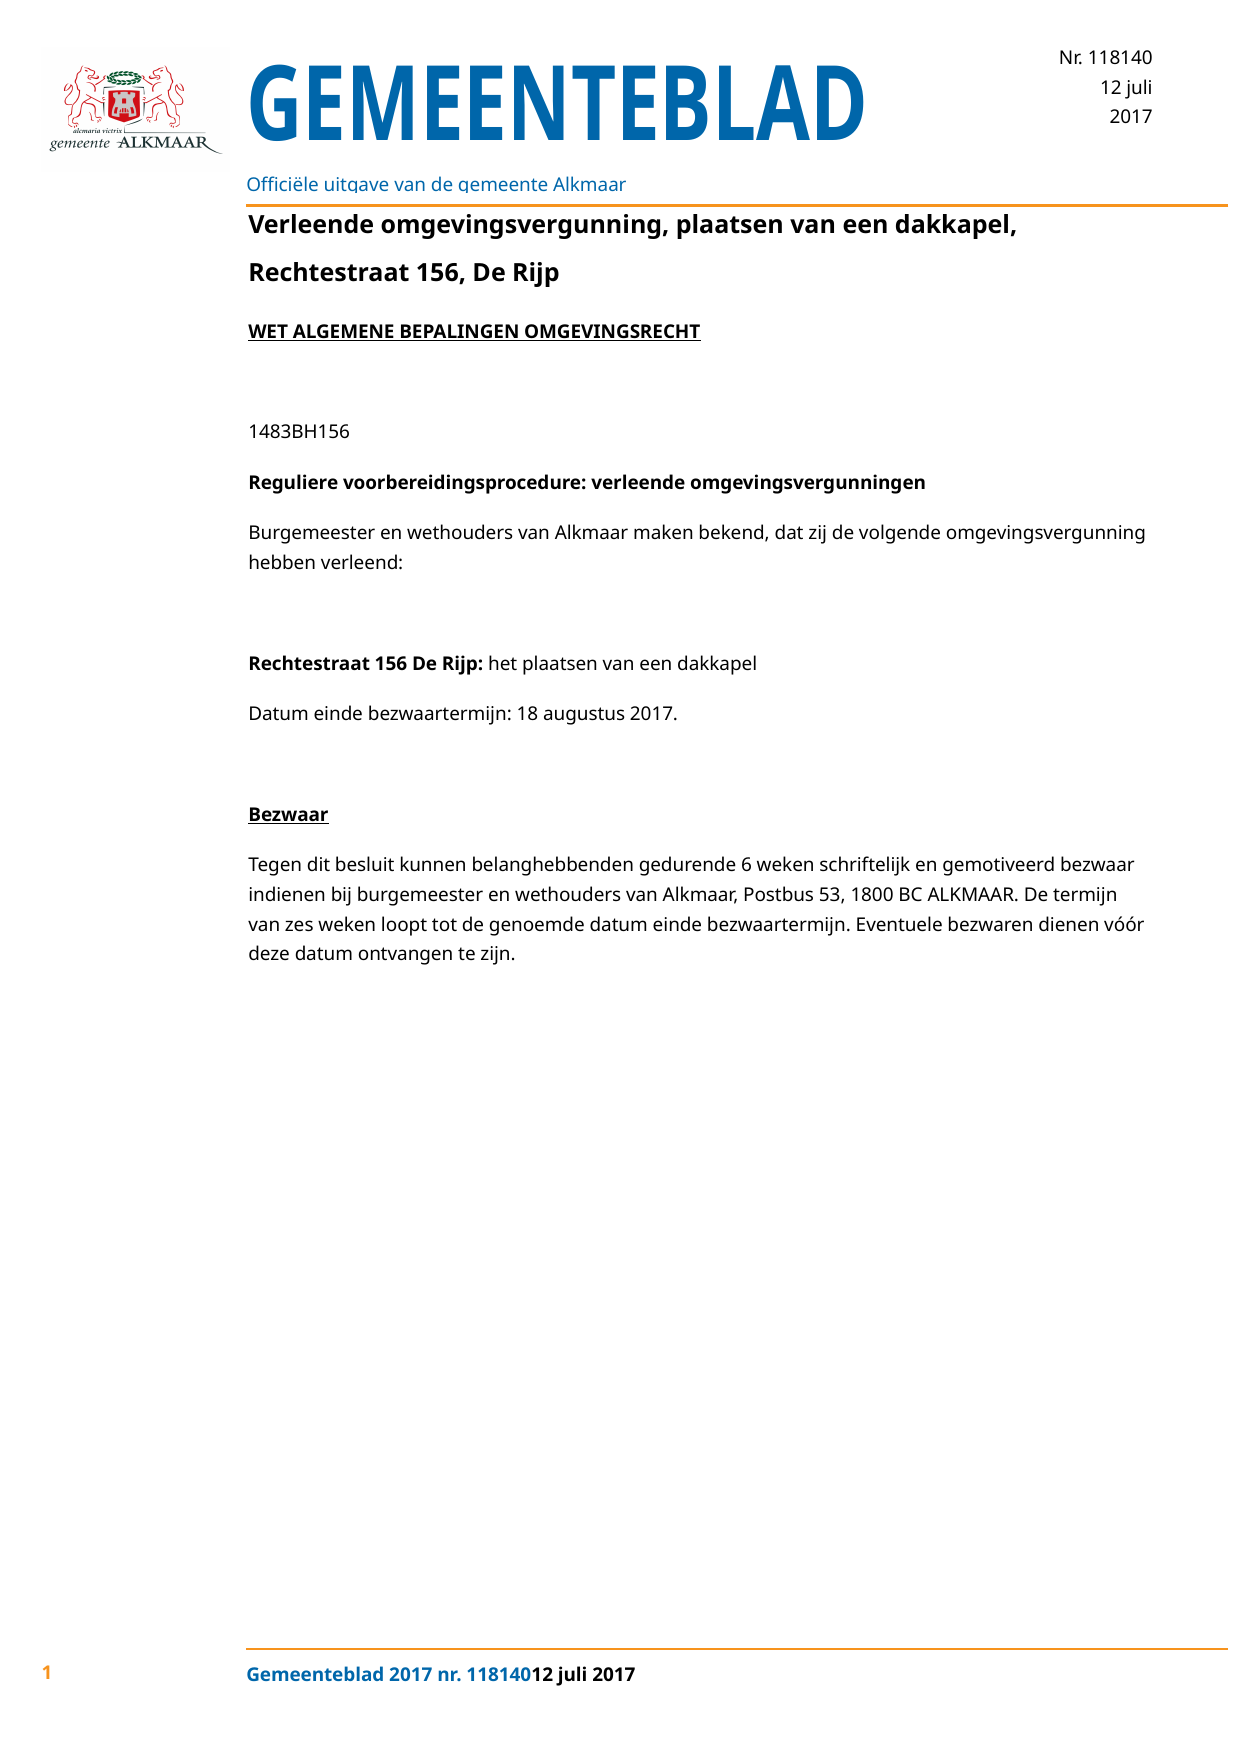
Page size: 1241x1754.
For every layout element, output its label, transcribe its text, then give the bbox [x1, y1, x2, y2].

text 1483BH156 [248, 419, 1152, 444]
text Datum einde bezwaartermijn: 18 augustus 2017. [248, 700, 1152, 726]
text Tegen dit besluit kunnen belanghebbenden gedurende 6 weken schriftelijk en gemotiveerd bezwaar indienen bij burgemeester en wethouders van Alkmaar, Postbus 53, 1800 BC ALKMAAR. De termijn van zes weken loopt tot de genoemde datum einde bezwaartermijn. Eventuele bezwaren dienen vóór deze datum ontvangen te zijn. [248, 852, 1152, 966]
text Verleende omgevingsvergunning, plaatsen van een dakkapel, Rechtestraat 156, De Rijp [248, 207, 1152, 288]
text Bezwaar [248, 801, 1152, 827]
picture [41, 47, 231, 172]
text Rechtestraat 156 De Rijp: het plaatsen van een dakkapel [248, 650, 1152, 676]
text WET ALGEMENE BEPALINGEN OMGEVINGSRECHT [248, 318, 1152, 344]
text Burgemeester en wethouders van Alkmaar maken bekend, dat zij de volgende omgevingsvergunning hebben verleend: [248, 519, 1152, 575]
text Reguliere voorbereidingsprocedure: verleende omgevingsvergunningen [248, 469, 1152, 495]
